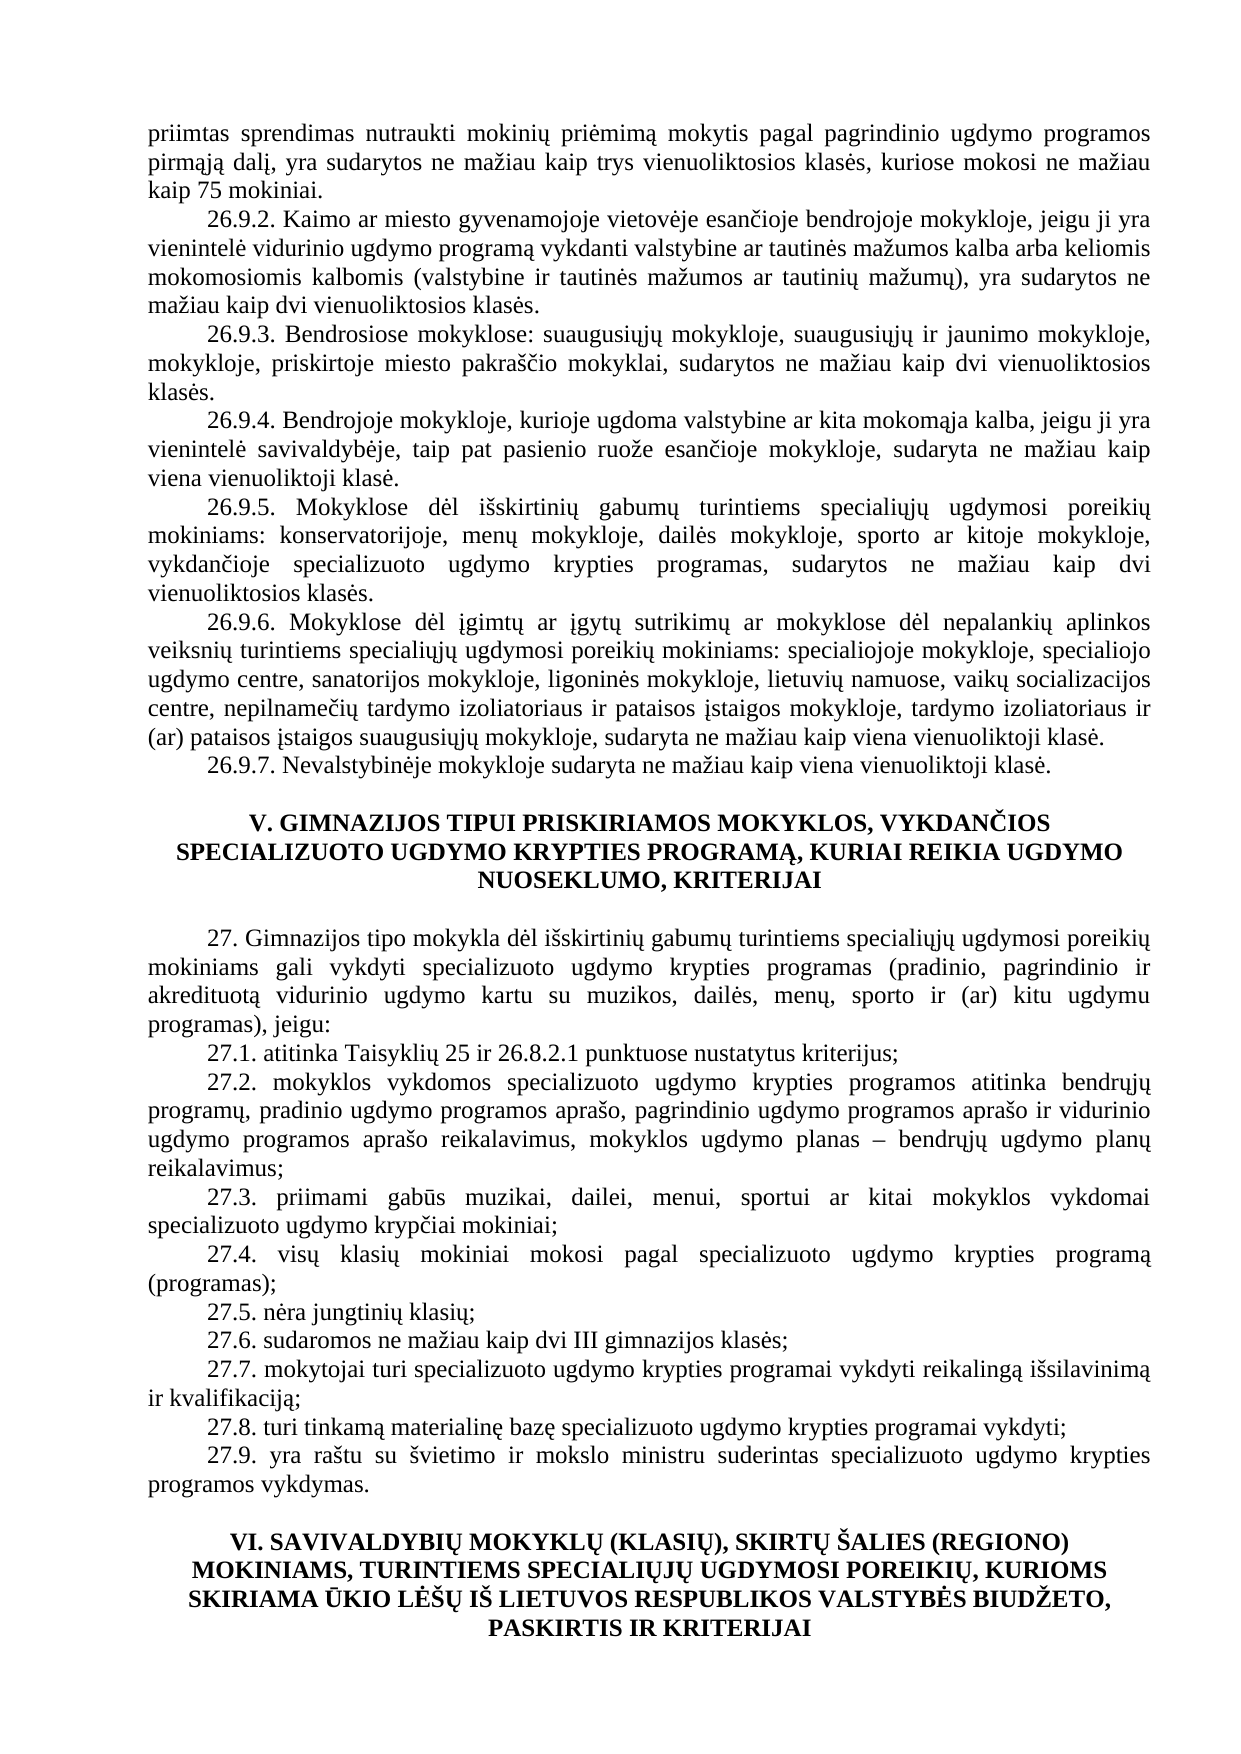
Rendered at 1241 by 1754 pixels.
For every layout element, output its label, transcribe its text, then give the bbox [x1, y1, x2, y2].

text 26.9.4. Bendrojoje mokykloje, kurioje ugdoma valstybine ar kita mokomąja kalba, jeigu ji yra vienintelė savivaldybėje, taip pat pasienio ruože esančioje mokykloje, sudaryta ne mažiau kaip viena vienuoliktoji klasė. [148, 406, 1152, 492]
text 26.9.6. Mokyklose dėl įgimtų ar įgytų sutrikimų ar mokyklose dėl nepalankių aplinkos veiksnių turintiems specialiųjų ugdymosi poreikių mokiniams: specialiojoje mokykloje, specialiojo ugdymo centre, sanatorijos mokykloje, ligoninės mokykloje, lietuvių namuose, vaikų socializacijos centre, nepilnamečių tardymo izoliatoriaus ir pataisos įstaigos mokykloje, tardymo izoliatoriaus ir (ar) pataisos įstaigos suaugusiųjų mokykloje, sudaryta ne mažiau kaip viena vienuoliktoji klasė. [148, 607, 1152, 751]
text V. GIMNAZIJOS TIPUI PRISKIRIAMOS MOKYKLOS, VYKDANČIOS SPECIALIZUOTO UGDYMO KRYPTIES PROGRAMĄ, KURIAI REIKIA UGDYMO NUOSEKLUMO, KRITERIJAI [148, 808, 1152, 894]
text 27.8. turi tinkamą materialinę bazę specializuoto ugdymo krypties programai vykdyti; [148, 1412, 1152, 1441]
text 27.7. mokytojai turi specializuoto ugdymo krypties programai vykdyti reikalingą išsilavinimą ir kvalifikaciją; [148, 1354, 1152, 1412]
text 27.2. mokyklos vykdomos specializuoto ugdymo krypties programos atitinka bendrųjų programų, pradinio ugdymo programos aprašo, pagrindinio ugdymo programos aprašo ir vidurinio ugdymo programos aprašo reikalavimus, mokyklos ugdymo planas – bendrųjų ugdymo planų reikalavimus; [148, 1067, 1152, 1182]
text 27.4. visų klasių mokiniai mokosi pagal specializuoto ugdymo krypties programą (programas); [148, 1239, 1152, 1297]
text 26.9.2. Kaimo ar miesto gyvenamojoje vietovėje esančioje bendrojoje mokykloje, jeigu ji yra vienintelė vidurinio ugdymo programą vykdanti valstybine ar tautinės mažumos kalba arba keliomis mokomosiomis kalbomis (valstybine ir tautinės mažumos ar tautinių mažumų), yra sudarytos ne mažiau kaip dvi vienuoliktosios klasės. [148, 204, 1152, 319]
text 26.9.3. Bendrosiose mokyklose: suaugusiųjų mokykloje, suaugusiųjų ir jaunimo mokykloje, mokykloje, priskirtoje miesto pakraščio mokyklai, sudarytos ne mažiau kaip dvi vienuoliktosios klasės. [148, 319, 1152, 406]
text priimtas sprendimas nutraukti mokinių priėmimą mokytis pagal pagrindinio ugdymo programos pirmąją dalį, yra sudarytos ne mažiau kaip trys vienuoliktosios klasės, kuriose mokosi ne mažiau kaip 75 mokiniai. [148, 118, 1152, 204]
text 27.6. sudaromos ne mažiau kaip dvi III gimnazijos klasės; [148, 1326, 1152, 1354]
text 26.9.7. Nevalstybinėje mokykloje sudaryta ne mažiau kaip viena vienuoliktoji klasė. [148, 751, 1152, 779]
text 26.9.5. Mokyklose dėl išskirtinių gabumų turintiems specialiųjų ugdymosi poreikių mokiniams: konservatorijoje, menų mokykloje, dailės mokykloje, sporto ar kitoje mokykloje, vykdančioje specializuoto ugdymo krypties programas, sudarytos ne mažiau kaip dvi vienuoliktosios klasės. [148, 492, 1152, 607]
text 27.5. nėra jungtinių klasių; [148, 1297, 1152, 1326]
text 27.9. yra raštu su švietimo ir mokslo ministru suderintas specializuoto ugdymo krypties programos vykdymas. [148, 1441, 1152, 1498]
text 27. Gimnazijos tipo mokykla dėl išskirtinių gabumų turintiems specialiųjų ugdymosi poreikių mokiniams gali vykdyti specializuoto ugdymo krypties programas (pradinio, pagrindinio ir akredituotą vidurinio ugdymo kartu su muzikos, dailės, menų, sporto ir (ar) kitu ugdymu programas), jeigu: [148, 923, 1152, 1038]
text 27.3. priimami gabūs muzikai, dailei, menui, sportui ar kitai mokyklos vykdomai specializuoto ugdymo krypčiai mokiniai; [148, 1182, 1152, 1239]
text VI. SAVIVALDYBIŲ MOKYKLŲ (KLASIŲ), SKIRTŲ ŠALIES (REGIONO) MOKINIAMS, TURINTIEMS SPECIALIŲJŲ UGDYMOSI POREIKIŲ, KURIOMS SKIRIAMA ŪKIO LĖŠŲ IŠ Lietuvos Respublikos VALSTYBĖS BIUDŽETO, PASKIRTIS IR KRITERIJAI [148, 1527, 1152, 1642]
text 27.1. atitinka Taisyklių 25 ir 26.8.2.1 punktuose nustatytus kriterijus; [148, 1038, 1152, 1067]
